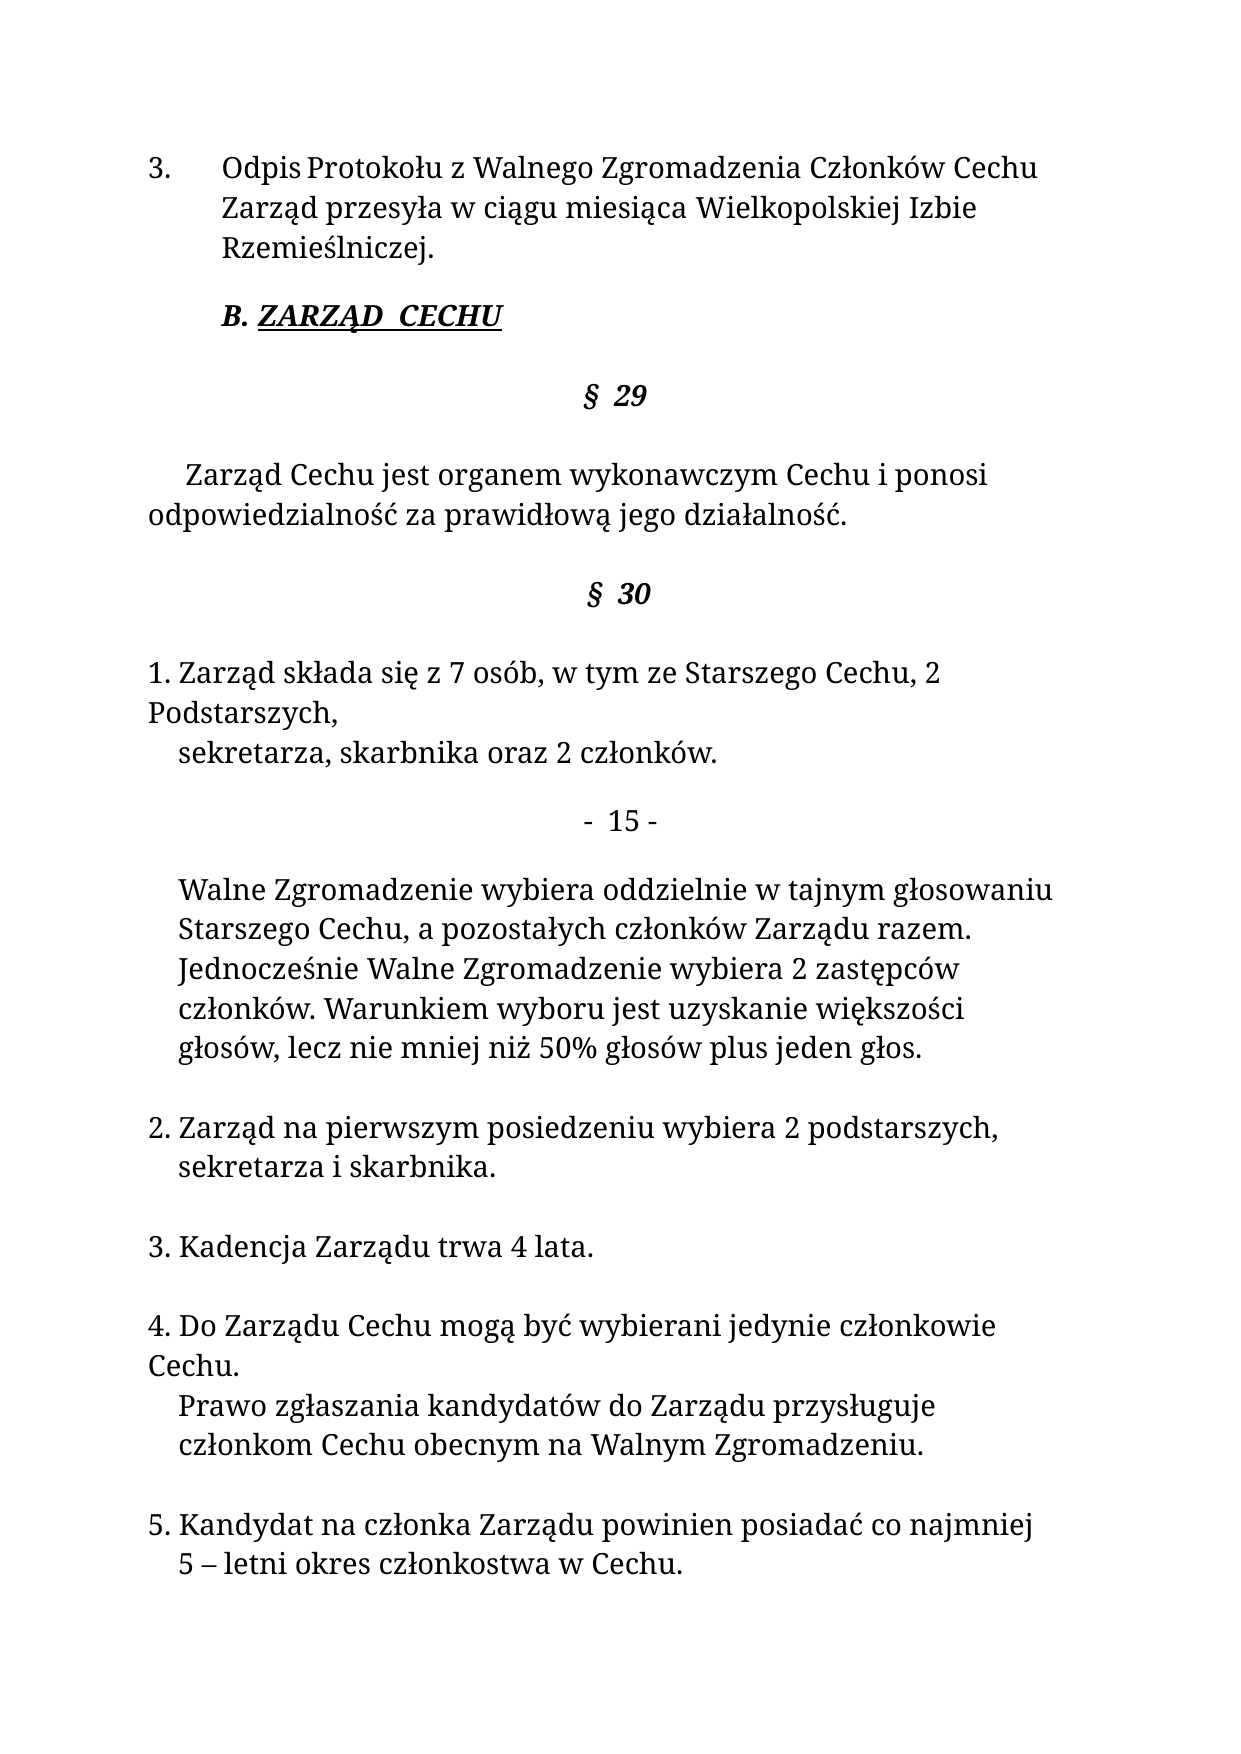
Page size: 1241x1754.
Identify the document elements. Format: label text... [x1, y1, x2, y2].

text 1. Zarząd składa się z 7 osób, w tym ze Starszego Cechu, 2 Podstarszych, [148, 653, 1093, 732]
text 5. Kandydat na członka Zarządu powinien posiadać co najmniej [148, 1504, 1093, 1543]
text sekretarza, skarbnika oraz 2 członków. [148, 732, 1093, 772]
text 2. Zarząd na pierwszym posiedzeniu wybiera 2 podstarszych, [148, 1107, 1093, 1147]
text członkom Cechu obecnym na Walnym Zgromadzeniu. [148, 1424, 1093, 1464]
text B. ZARZĄD CECHU [148, 295, 1093, 335]
text § 29 [148, 375, 1093, 414]
text Starszego Cechu, a pozostałych członków Zarządu razem. [148, 908, 1093, 948]
text członków. Warunkiem wyboru jest uzyskanie większości [148, 988, 1093, 1028]
text Zarząd Cechu jest organem wykonawczym Cechu i ponosi odpowiedzialność za prawidłową jego działalność. [148, 454, 1093, 533]
text sekretarza i skarbnika. [148, 1147, 1093, 1186]
text 3. Odpis Protokołu z Walnego Zgromadzenia Członków Cechu [148, 148, 1093, 187]
text głosów, lecz nie mniej niż 50% głosów plus jeden głos. [148, 1028, 1093, 1067]
text 4. Do Zarządu Cechu mogą być wybierani jedynie członkowie Cechu. [148, 1305, 1093, 1385]
text Zarząd przesyła w ciągu miesiąca Wielkopolskiej Izbie Rzemieślniczej. [148, 187, 1093, 267]
text Prawo zgłaszania kandydatów do Zarządu przysługuje [148, 1385, 1093, 1424]
text 3. Kadencja Zarządu trwa 4 lata. [148, 1226, 1093, 1266]
text 5 – letni okres członkostwa w Cechu. [148, 1543, 1093, 1583]
text Jednocześnie Walne Zgromadzenie wybiera 2 zastępców [148, 948, 1093, 988]
text § 30 [148, 573, 1093, 613]
text - 15 - [148, 800, 1093, 840]
text Walne Zgromadzenie wybiera oddzielnie w tajnym głosowaniu [148, 869, 1093, 908]
